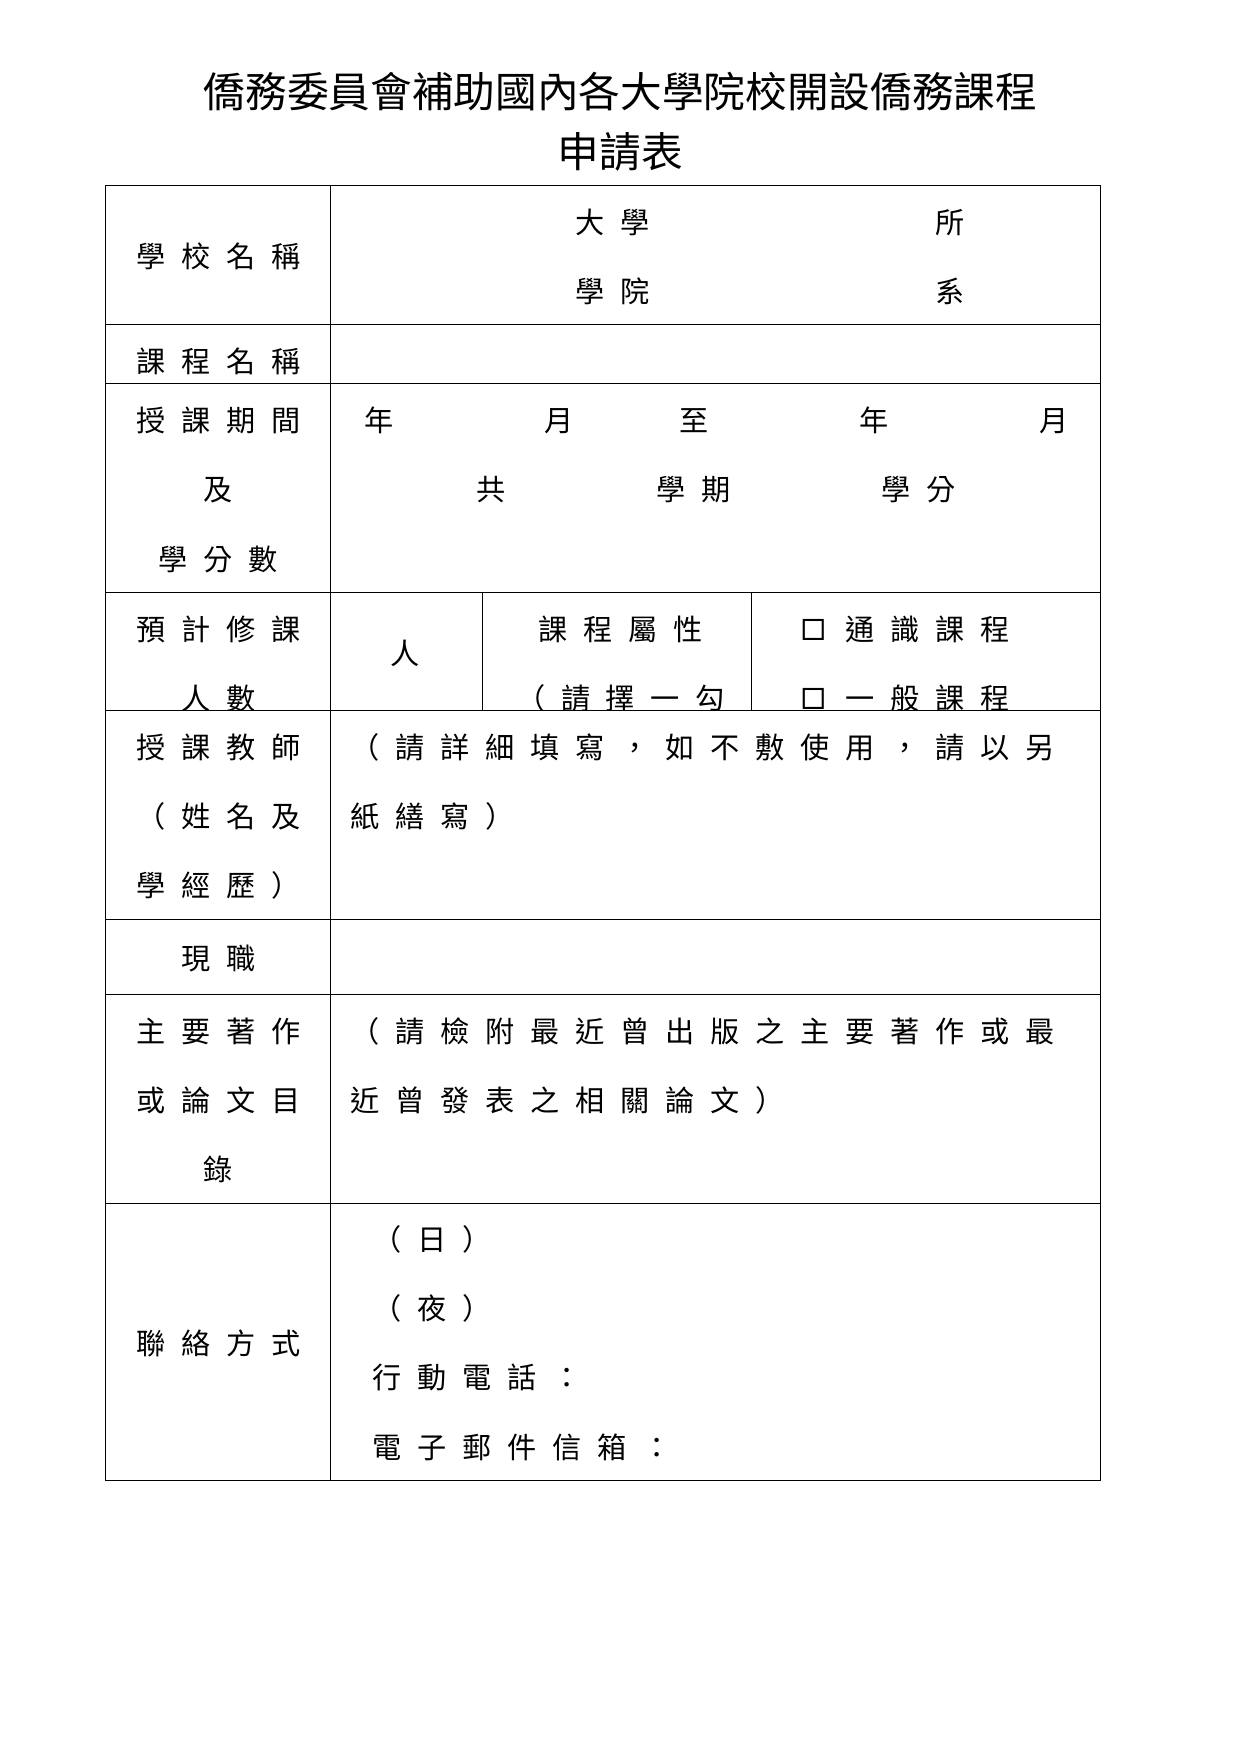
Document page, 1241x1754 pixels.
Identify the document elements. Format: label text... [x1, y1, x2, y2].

table_cell 主要著作 或論文目錄 [106, 995, 330, 1202]
table_cell 預計修課人數 [106, 593, 330, 710]
table_cell [331, 325, 1100, 383]
table_cell 人 [331, 593, 482, 710]
table_cell 課程名稱 [106, 325, 330, 383]
table_cell （請檢附最近曾出版之主要著作或最近曾發表之相關論文） [331, 995, 1100, 1202]
table_cell （請詳細填寫，如不敷使用，請以另紙繕寫） [331, 711, 1100, 918]
table_cell （日） （夜） 行動電話： 電子郵件信箱： [331, 1204, 1100, 1480]
table_header 大學 所 學院 系 [331, 186, 1100, 324]
table_cell 年 月 至 年 月 共 學期 學分 [331, 384, 1100, 592]
table_cell 現職 [106, 920, 330, 994]
table_cell  通識課程  一般課程  其他 [752, 593, 1100, 710]
table_cell 課程屬性 （請擇一勾選或加註） [483, 593, 751, 710]
table_header 學校名稱 [106, 186, 330, 324]
table_cell [331, 920, 1100, 994]
table_cell 授課教師 （姓名及學經歷） [106, 711, 330, 918]
table_cell 聯絡方式 [106, 1204, 330, 1480]
table_cell 授課期間及 學分數 [106, 384, 330, 592]
